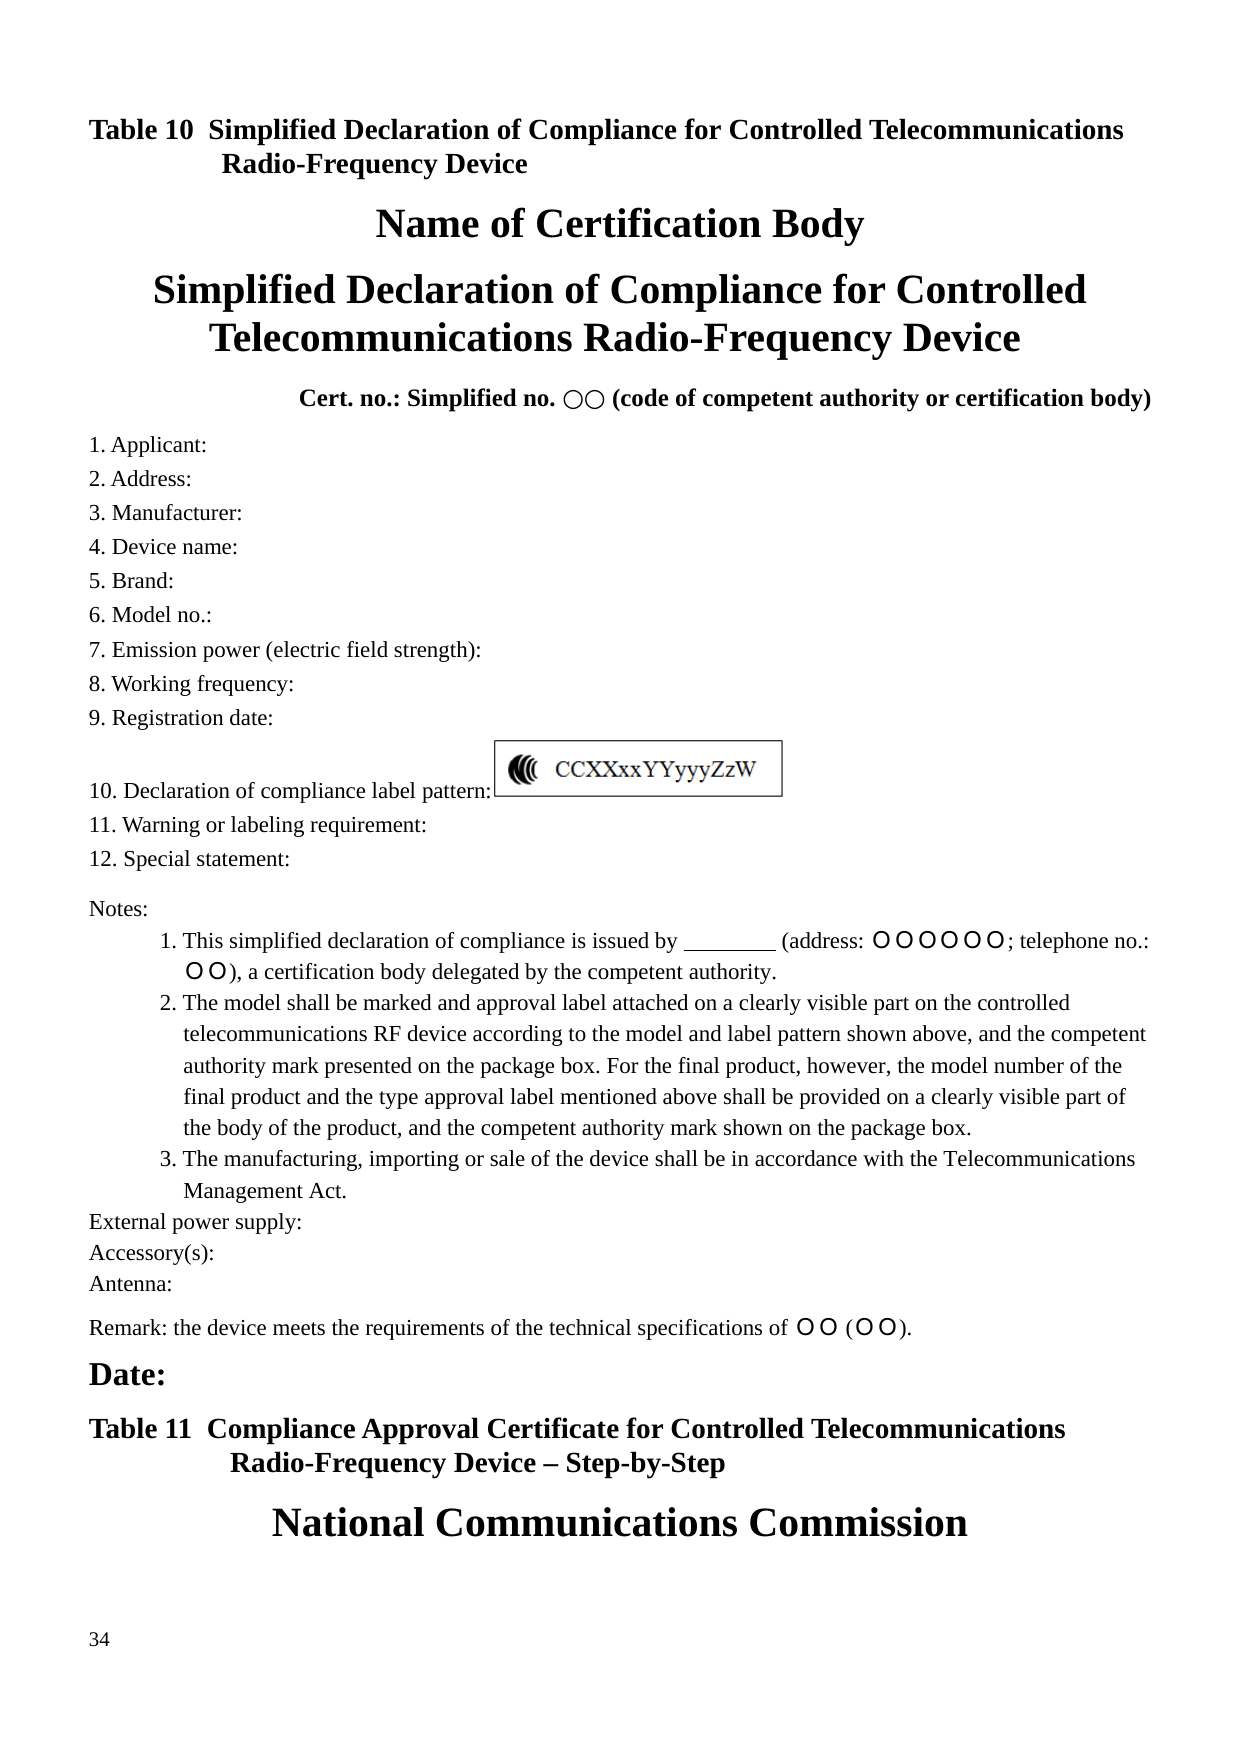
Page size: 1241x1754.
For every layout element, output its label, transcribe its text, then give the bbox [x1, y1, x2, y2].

text 1. Applicant: [89, 431, 1152, 457]
text 6. Model no.: [89, 601, 1152, 628]
text 3. The manufacturing, importing or sale of the device shall be in accordance with the Telecommunications Management Act. [159, 1142, 1152, 1204]
text National Communications Commission [89, 1497, 1152, 1545]
text 4. Device name: [89, 533, 1152, 559]
text 2. Address: [89, 465, 1152, 491]
text 11. Warning or labeling requirement: [89, 811, 1152, 837]
text Table 11 Compliance Approval Certificate for Controlled Telecommunications Radio-Frequency Device – Step-by-Step [89, 1412, 1152, 1479]
text Remark: the device meets the requirements of the technical specifications of ＯＯ (ＯＯ). [89, 1311, 1152, 1342]
text 9. Registration date: [89, 704, 1152, 730]
text Accessory(s): [89, 1236, 1152, 1267]
text Cert. no.: Simplified no. ○○ (code of competent authority or certification body) [148, 379, 1152, 414]
text 3. Manufacturer: [89, 499, 1152, 525]
text Table 10 Simplified Declaration of Compliance for Controlled Telecommunications Radio-Frequency Device [89, 112, 1152, 179]
text External power supply: [89, 1204, 1152, 1236]
text Name of Certification Body [89, 198, 1152, 246]
text 7. Emission power (electric field strength): [89, 636, 1152, 662]
text Date: [89, 1354, 1152, 1392]
text Simplified Declaration of Compliance for Controlled Telecommunications Radio-Frequency Device [89, 265, 1152, 361]
picture [492, 738, 787, 799]
text Notes: [89, 892, 1152, 923]
text Antenna: [89, 1267, 1152, 1298]
text 2. The model shall be marked and approval label attached on a clearly visible part on the controlled telecommunications RF device according to the model and label pattern shown above, and the competent authority mark presented on the package box. For the final product, however, the model number of the final product and the type approval label mentioned above shall be provided on a clearly visible part of the body of the product, and the competent authority mark shown on the package box. [159, 986, 1152, 1142]
text 8. Working frequency: [89, 670, 1152, 696]
text 12. Special statement: [89, 845, 1152, 871]
text 5. Brand: [89, 567, 1152, 594]
text 10. Declaration of compliance label pattern: [89, 738, 1152, 803]
text 1. This simplified declaration of compliance is issued by (address: ＯＯＯＯＯＯ; telephone no.: ＯＯ), a certification body delegated by the competent authority. [159, 923, 1152, 986]
